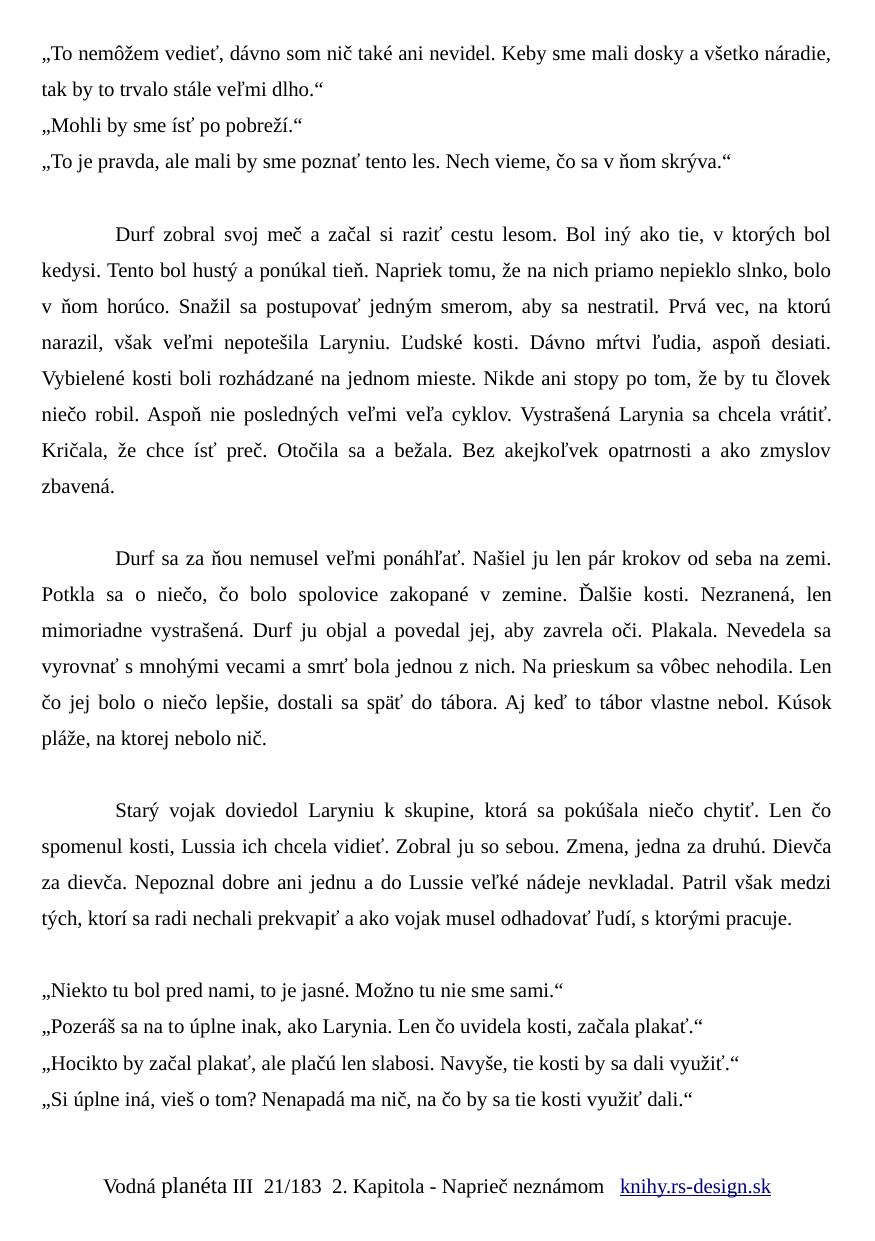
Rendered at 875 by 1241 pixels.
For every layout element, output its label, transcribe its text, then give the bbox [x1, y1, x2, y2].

text Durf zobral svoj meč a začal si raziť cestu lesom. Bol iný ako tie, v ktorých bol kedysi. Tento bol hustý a ponúkal tieň. Napriek tomu, že na nich priamo nepieklo slnko, bolo v ňom horúco. Snažil sa postupovať jedným smerom, aby sa nestratil. Prvá vec, na ktorú narazil, však veľmi nepotešila Laryniu. Ľudské kosti. Dávno mŕtvi ľudia, aspoň desiati. Vybielené kosti boli rozhádzané na jednom mieste. Nikde ani stopy po tom, že by tu človek niečo robil. Aspoň nie posledných veľmi veľa cyklov. Vystrašená Larynia sa chcela vrátiť. Kričala, že chce ísť preč. Otočila sa a bežala. Bez akejkoľvek opatrnosti a ako zmyslov zbavená. [41, 222, 833, 498]
text „To je pravda, ale mali by sme poznať tento les. Nech vieme, čo sa v ňom skrýva.“ [41, 149, 833, 173]
text „Pozeráš sa na to úplne inak, ako Larynia. Len čo uvidela kosti, začala plakať.“ [41, 1014, 833, 1038]
text „To nemôžem vedieť, dávno som nič také ani nevidel. Keby sme mali dosky a všetko náradie, tak by to trvalo stále veľmi dlho.“ [41, 41, 833, 101]
text „Mohli by sme ísť po pobreží.“ [41, 113, 833, 137]
text „Niekto tu bol pred nami, to je jasné. Možno tu nie sme sami.“ [41, 978, 833, 1002]
text „Hocikto by začal plakať, ale plačú len slabosi. Navyše, tie kosti by sa dali využiť.“ [41, 1051, 833, 1074]
text „Si úplne iná, vieš o tom? Nenapadá ma nič, na čo by sa tie kosti využiť dali.“ [41, 1087, 833, 1111]
text Starý vojak doviedol Laryniu k skupine, ktorá sa pokúšala niečo chytiť. Len čo spomenul kosti, Lussia ich chcela vidieť. Zobral ju so sebou. Zmena, jedna za druhú. Dievča za dievča. Nepoznal dobre ani jednu a do Lussie veľké nádeje nevkladal. Patril však medzi tých, ktorí sa radi nechali prekvapiť a ako vojak musel odhadovať ľudí, s ktorými pracuje. [41, 798, 833, 930]
text Durf sa za ňou nemusel veľmi ponáhľať. Našiel ju len pár krokov od seba na zemi. Potkla sa o niečo, čo bolo spolovice zakopané v zemine. Ďalšie kosti. Nezranená, len mimoriadne vystrašená. Durf ju objal a povedal jej, aby zavrela oči. Plakala. Nevedela sa vyrovnať s mnohými vecami a smrť bola jednou z nich. Na prieskum sa vôbec nehodila. Len čo jej bolo o niečo lepšie, dostali sa späť do tábora. Aj keď to tábor vlastne nebol. Kúsok pláže, na ktorej nebolo nič. [41, 546, 833, 750]
